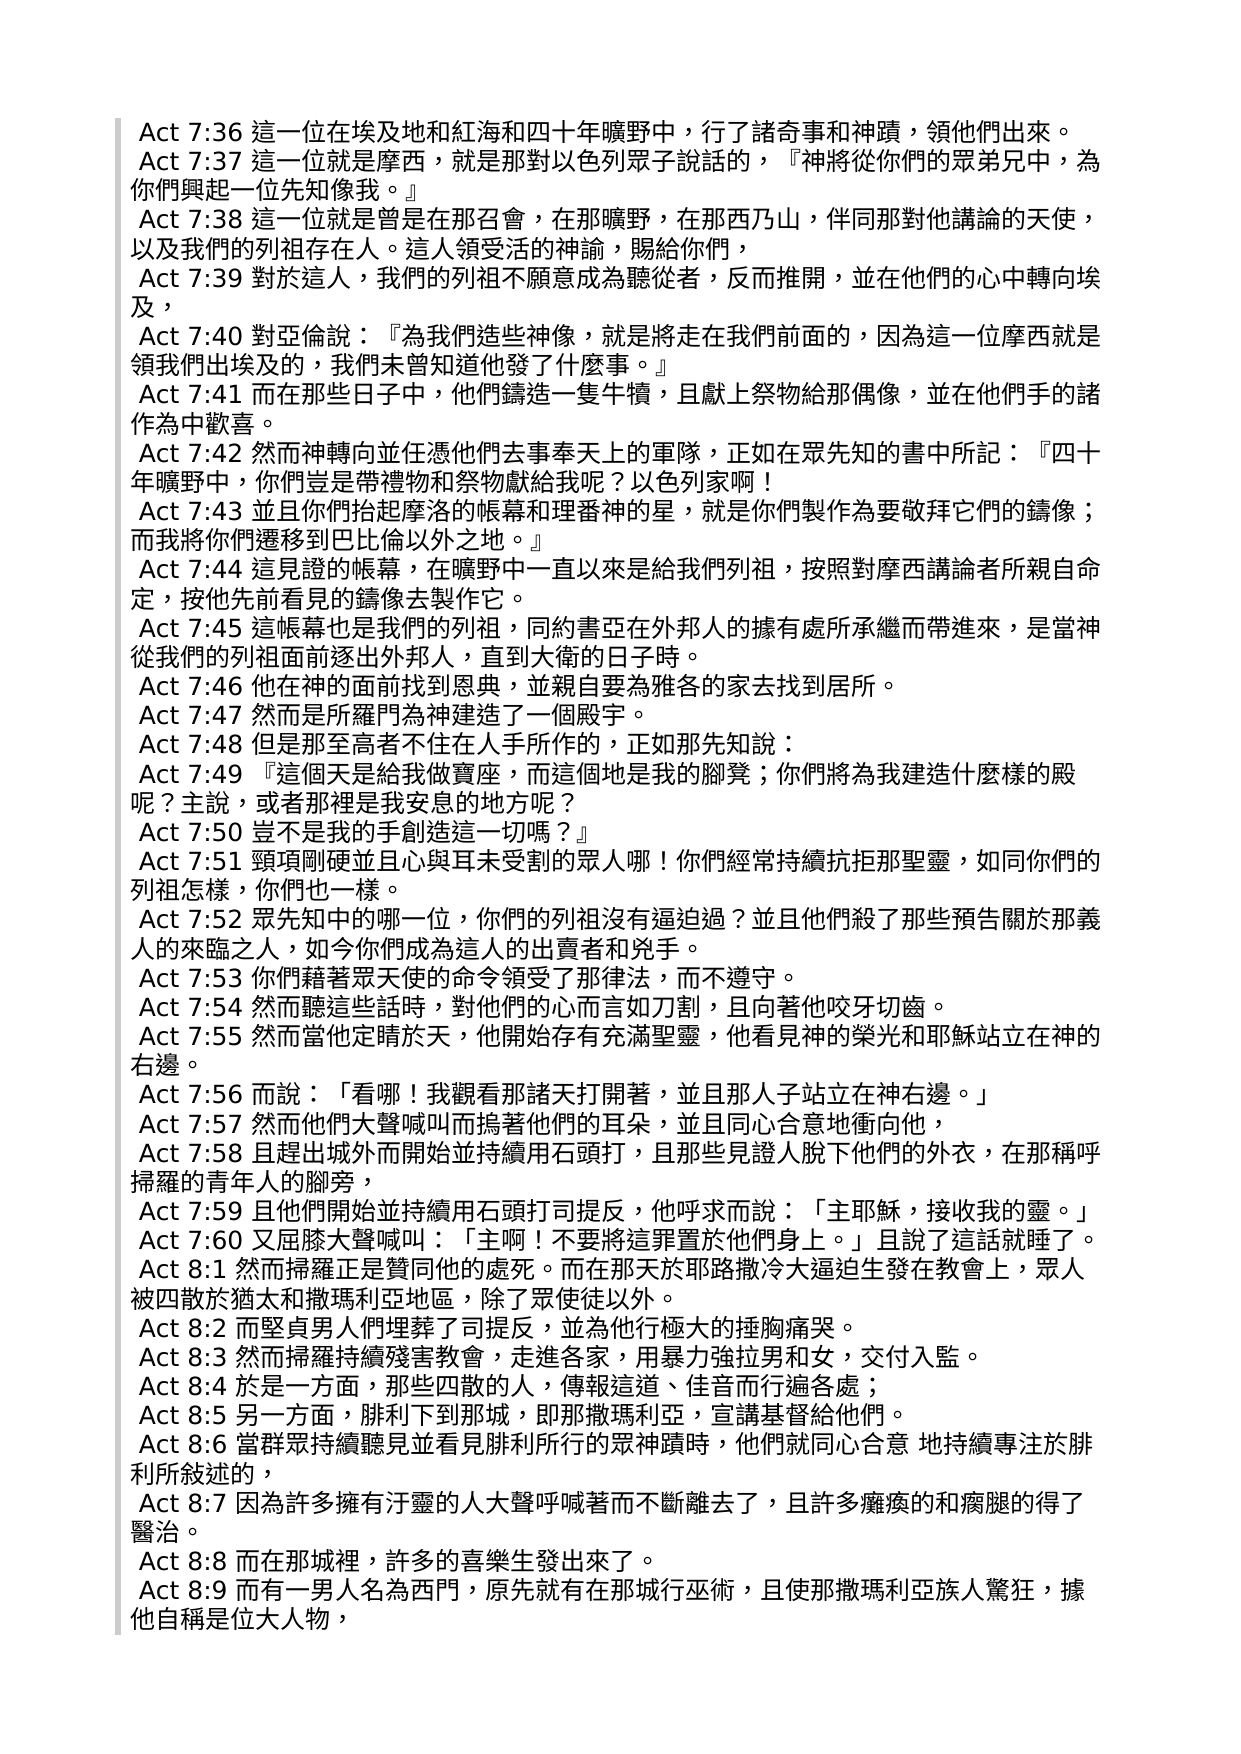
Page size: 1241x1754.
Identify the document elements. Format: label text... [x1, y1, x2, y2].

table_header Act 7:36 這一位在埃及地和紅海和四十年曠野中，行了諸奇事和神蹟，領他們出來。 Act 7:37 這一位就是摩西，就是那對以色列眾子說話的，『神將從你們的眾弟兄中，為你們興起一位先知像我。』 Act 7:38 這一位就是曾是在那召會，在那曠野，在那西乃山，伴同那對他講論的天使，以及我們的列祖存在人。這人領受活的神諭，賜給你們， Act 7:39 對於這人，我們的列祖不願意成為聽從者，反而推開，並在他們的心中轉向埃及， Act 7:40 對亞倫說：『為我們造些神像，就是將走在我們前面的，因為這一位摩西就是領我們出埃及的，我們未曾知道他發了什麼事。』 Act 7:41 而在那些日子中，他們鑄造一隻牛犢，且獻上祭物給那偶像，並在他們手的諸作為中歡喜。 Act 7:42 然而神轉向並任憑他們去事奉天上的軍隊，正如在眾先知的書中所記：『四十年曠野中，你們豈是帶禮物和祭物獻給我呢？以色列家啊！ Act 7:43 並且你們抬起摩洛的帳幕和理番神的星，就是你們製作為要敬拜它們的鑄像；而我將你們遷移到巴比倫以外之地。』 Act 7:44 這見證的帳幕，在曠野中一直以來是給我們列祖，按照對摩西講論者所親自命定，按他先前看見的鑄像去製作它。 Act 7:45 這帳幕也是我們的列祖，同約書亞在外邦人的據有處所承繼而帶進來，是當神從我們的列祖面前逐出外邦人，直到大衛的日子時。 Act 7:46 他在神的面前找到恩典，並親自要為雅各的家去找到居所。 Act 7:47 然而是所羅門為神建造了一個殿宇。 Act 7:48 但是那至高者不住在人手所作的，正如那先知說： Act 7:49 『這個天是給我做寶座，而這個地是我的腳凳；你們將為我建造什麼樣的殿呢？主說，或者那裡是我安息的地方呢？ Act 7:50 豈不是我的手創造這一切嗎？』 Act 7:51 頸項剛硬並且心與耳未受割的眾人哪！你們經常持續抗拒那聖靈，如同你們的列祖怎樣，你們也一樣。 Act 7:52 眾先知中的哪一位，你們的列祖沒有逼迫過？並且他們殺了那些預告關於那義人的來臨之人，如今你們成為這人的出賣者和兇手。 Act 7:53 你們藉著眾天使的命令領受了那律法，而不遵守。 Act 7:54 然而聽這些話時，對他們的心而言如刀割，且向著他咬牙切齒。 Act 7:55 然而當他定睛於天，他開始存有充滿聖靈，他看見神的榮光和耶穌站立在神的右邊。 Act 7:56 而說：「看哪！我觀看那諸天打開著，並且那人子站立在神右邊。」 Act 7:57 然而他們大聲喊叫而摀著他們的耳朵，並且同心合意地衝向他， Act 7:58 且趕出城外而開始並持續用石頭打，且那些見證人脫下他們的外衣，在那稱呼掃羅的青年人的腳旁， Act 7:59 且他們開始並持續用石頭打司提反，他呼求而說：「主耶穌，接收我的靈。」 Act 7:60 又屈膝大聲喊叫：「主啊！不要將這罪置於他們身上。」且說了這話就睡了。 Act 8:1 然而掃羅正是贊同他的處死。而在那天於耶路撒冷大逼迫生發在教會上，眾人被四散於猶太和撒瑪利亞地區，除了眾使徒以外。 Act 8:2 而堅貞男人們埋葬了司提反，並為他行極大的捶胸痛哭。 Act 8:3 然而掃羅持續殘害教會，走進各家，用暴力強拉男和女，交付入監。 Act 8:4 於是一方面，那些四散的人，傳報這道、佳音而行遍各處； Act 8:5 另一方面，腓利下到那城，即那撒瑪利亞，宣講基督給他們。 Act 8:6 當群眾持續聽見並看見腓利所行的眾神蹟時，他們就同心合意 地持續專注於腓利所敍述的， Act 8:7 因為許多擁有汙靈的人大聲呼喊著而不斷離去了，且許多癱瘓的和瘸腿的得了醫治。 Act 8:8 而在那城裡，許多的喜樂生發出來了。 Act 8:9 而有一男人名為西門，原先就有在那城行巫術，且使那撒瑪利亞族人驚狂，據他自稱是位大人物， [121, 118, 1122, 1635]
